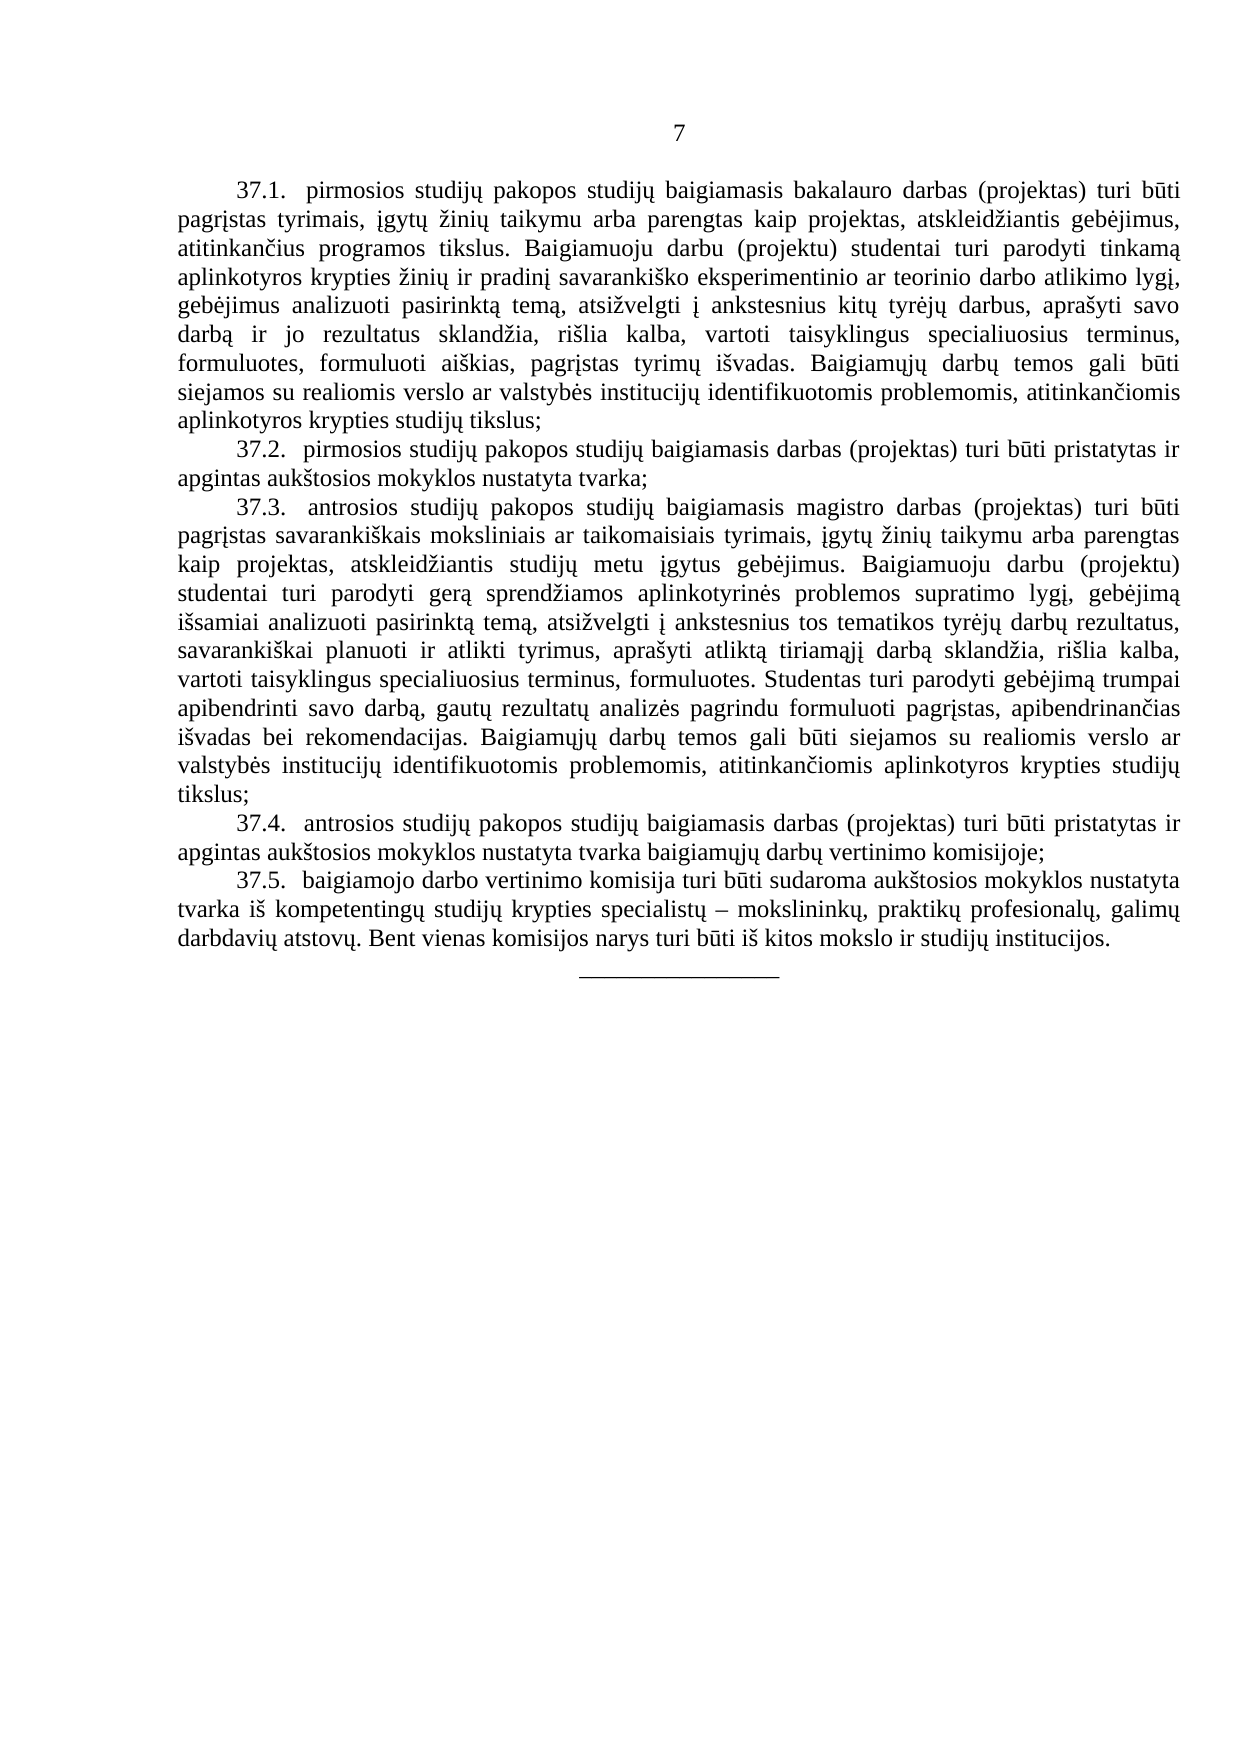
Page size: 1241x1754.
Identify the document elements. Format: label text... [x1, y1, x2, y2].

text 37.3. antrosios studijų pakopos studijų baigiamasis magistro darbas (projektas) turi būti pagrįstas savarankiškais moksliniais ar taikomaisiais tyrimais, įgytų žinių taikymu arba parengtas kaip projektas, atskleidžiantis studijų metu įgytus gebėjimus. Baigiamuoju darbu (projektu) studentai turi parodyti gerą sprendžiamos aplinkotyrinės problemos supratimo lygį, gebėjimą išsamiai analizuoti pasirinktą temą, atsižvelgti į ankstesnius tos tematikos tyrėjų darbų rezultatus, savarankiškai planuoti ir atlikti tyrimus, aprašyti atliktą tiriamąjį darbą sklandžia, rišlia kalba, vartoti taisyklingus specialiuosius terminus, formuluotes. Studentas turi parodyti gebėjimą trumpai apibendrinti savo darbą, gautų rezultatų analizės pagrindu formuluoti pagrįstas, apibendrinančias išvadas bei rekomendacijas. Baigiamųjų darbų temos gali būti siejamos su realiomis verslo ar valstybės institucijų identifikuotomis problemomis, atitinkančiomis aplinkotyros krypties studijų tikslus; [177, 492, 1181, 808]
text 37.4. antrosios studijų pakopos studijų baigiamasis darbas (projektas) turi būti pristatytas ir apgintas aukštosios mokyklos nustatyta tvarka baigiamųjų darbų vertinimo komisijoje; [177, 808, 1181, 865]
text ________________ [177, 952, 1181, 980]
text 37.1. pirmosios studijų pakopos studijų baigiamasis bakalauro darbas (projektas) turi būti pagrįstas tyrimais, įgytų žinių taikymu arba parengtas kaip projektas, atskleidžiantis gebėjimus, atitinkančius programos tikslus. Baigiamuoju darbu (projektu) studentai turi parodyti tinkamą aplinkotyros krypties žinių ir pradinį savarankiško eksperimentinio ar teorinio darbo atlikimo lygį, gebėjimus analizuoti pasirinktą temą, atsižvelgti į ankstesnius kitų tyrėjų darbus, aprašyti savo darbą ir jo rezultatus sklandžia, rišlia kalba, vartoti taisyklingus specialiuosius terminus, formuluotes, formuluoti aiškias, pagrįstas tyrimų išvadas. Baigiamųjų darbų temos gali būti siejamos su realiomis verslo ar valstybės institucijų identifikuotomis problemomis, atitinkančiomis aplinkotyros krypties studijų tikslus; [177, 175, 1181, 434]
text 37.2. pirmosios studijų pakopos studijų baigiamasis darbas (projektas) turi būti pristatytas ir apgintas aukštosios mokyklos nustatyta tvarka; [177, 434, 1181, 492]
text 37.5. baigiamojo darbo vertinimo komisija turi būti sudaroma aukštosios mokyklos nustatyta tvarka iš kompetentingų studijų krypties specialistų – mokslininkų, praktikų profesionalų, galimų darbdavių atstovų. Bent vienas komisijos narys turi būti iš kitos mokslo ir studijų institucijos. [177, 865, 1181, 952]
